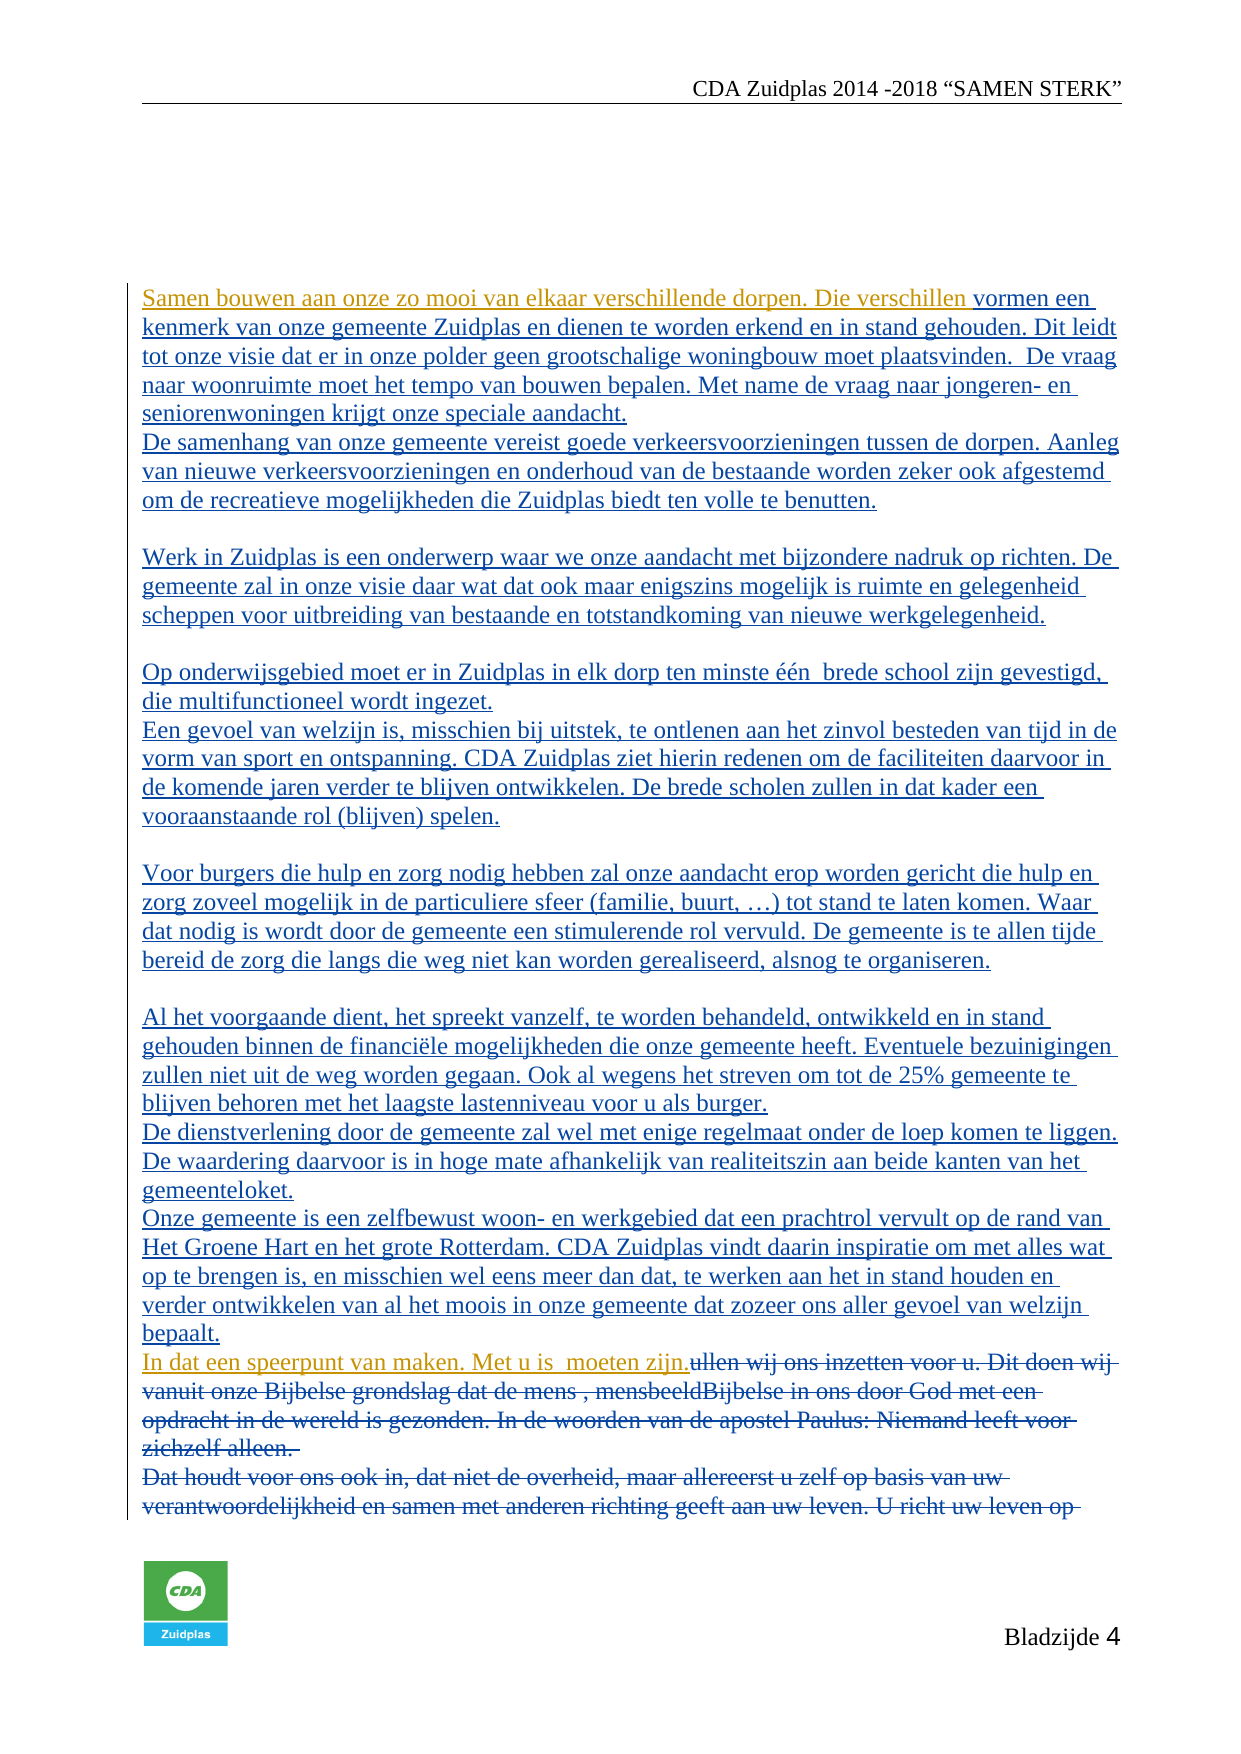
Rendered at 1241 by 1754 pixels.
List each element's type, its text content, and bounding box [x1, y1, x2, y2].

text Een gevoel van welzijn is, misschien bij uitstek, te ontlenen aan het zinvol besteden van tijd in de vorm van sport en ontspanning. CDA Zuidplas ziet hierin redenen om de faciliteiten daarvoor in de komende jaren verder te blijven ontwikkelen. De brede scholen zullen in dat kader een vooraanstaande rol (blijven) spelen. [142, 715, 1122, 830]
picture [143, 1561, 228, 1646]
text Onze gemeente is een zelfbewust woon- en werkgebied dat een prachtrol vervult op de rand van Het Groene Hart en het grote Rotterdam. CDA Zuidplas vindt daarin inspiratie om met alles wat op te brengen is, en misschien wel eens meer dan dat, te werken aan het in stand houden en verder ontwikkelen van al het moois in onze gemeente dat zozeer ons aller gevoel van welzijn bepaalt. [142, 1203, 1122, 1347]
text Samen bouwen aan onze zo mooi van elkaar verschillende dorpen. Die verschillen vormen een kenmerk van onze gemeente Zuidplas en dienen te worden erkend en in stand gehouden. Dit leidt tot onze visie dat er in onze polder geen grootschalige woningbouw moet plaatsvinden. De vraag naar woonruimte moet het tempo van bouwen bepalen. Met name de vraag naar jongeren- en seniorenwoningen krijgt onze speciale aandacht. [142, 283, 1122, 427]
text De dienstverlening door de gemeente zal wel met enige regelmaat onder de loep komen te liggen. De waardering daarvoor is in hoge mate afhankelijk van realiteitszin aan beide kanten van het gemeenteloket. [142, 1117, 1122, 1203]
text In dat een speerpunt van maken. Met u is moeten zijn. [142, 1347, 1122, 1462]
text Op onderwijsgebied moet er in Zuidplas in elk dorp ten minste één brede school zijn gevestigd, die multifunctioneel wordt ingezet. [142, 657, 1122, 715]
text Werk in Zuidplas is een onderwerp waar we onze aandacht met bijzondere nadruk op richten. De gemeente zal in onze visie daar wat dat ook maar enigszins mogelijk is ruimte en gelegenheid scheppen voor uitbreiding van bestaande en totstandkoming van nieuwe werkgelegenheid. [142, 542, 1122, 628]
text Al het voorgaande dient, het spreekt vanzelf, te worden behandeld, ontwikkeld en in stand gehouden binnen de financiële mogelijkheden die onze gemeente heeft. Eventuele bezuinigingen zullen niet uit de weg worden gegaan. Ook al wegens het streven om tot de 25% gemeente te blijven behoren met het laagste lastenniveau voor u als burger. [142, 1002, 1122, 1117]
text Voor burgers die hulp en zorg nodig hebben zal onze aandacht erop worden gericht die hulp en zorg zoveel mogelijk in de particuliere sfeer (familie, buurt, …) tot stand te laten komen. Waar dat nodig is wordt door de gemeente een stimulerende rol vervuld. De gemeente is te allen tijde bereid de zorg die langs die weg niet kan worden gerealiseerd, alsnog te organiseren. [142, 858, 1122, 973]
text De samenhang van onze gemeente vereist goede verkeersvoorzieningen tussen de dorpen. Aanleg van nieuwe verkeersvoorzieningen en onderhoud van de bestaande worden zeker ook afgestemd om de recreatieve mogelijkheden die Zuidplas biedt ten volle te benutten. [142, 427, 1122, 513]
